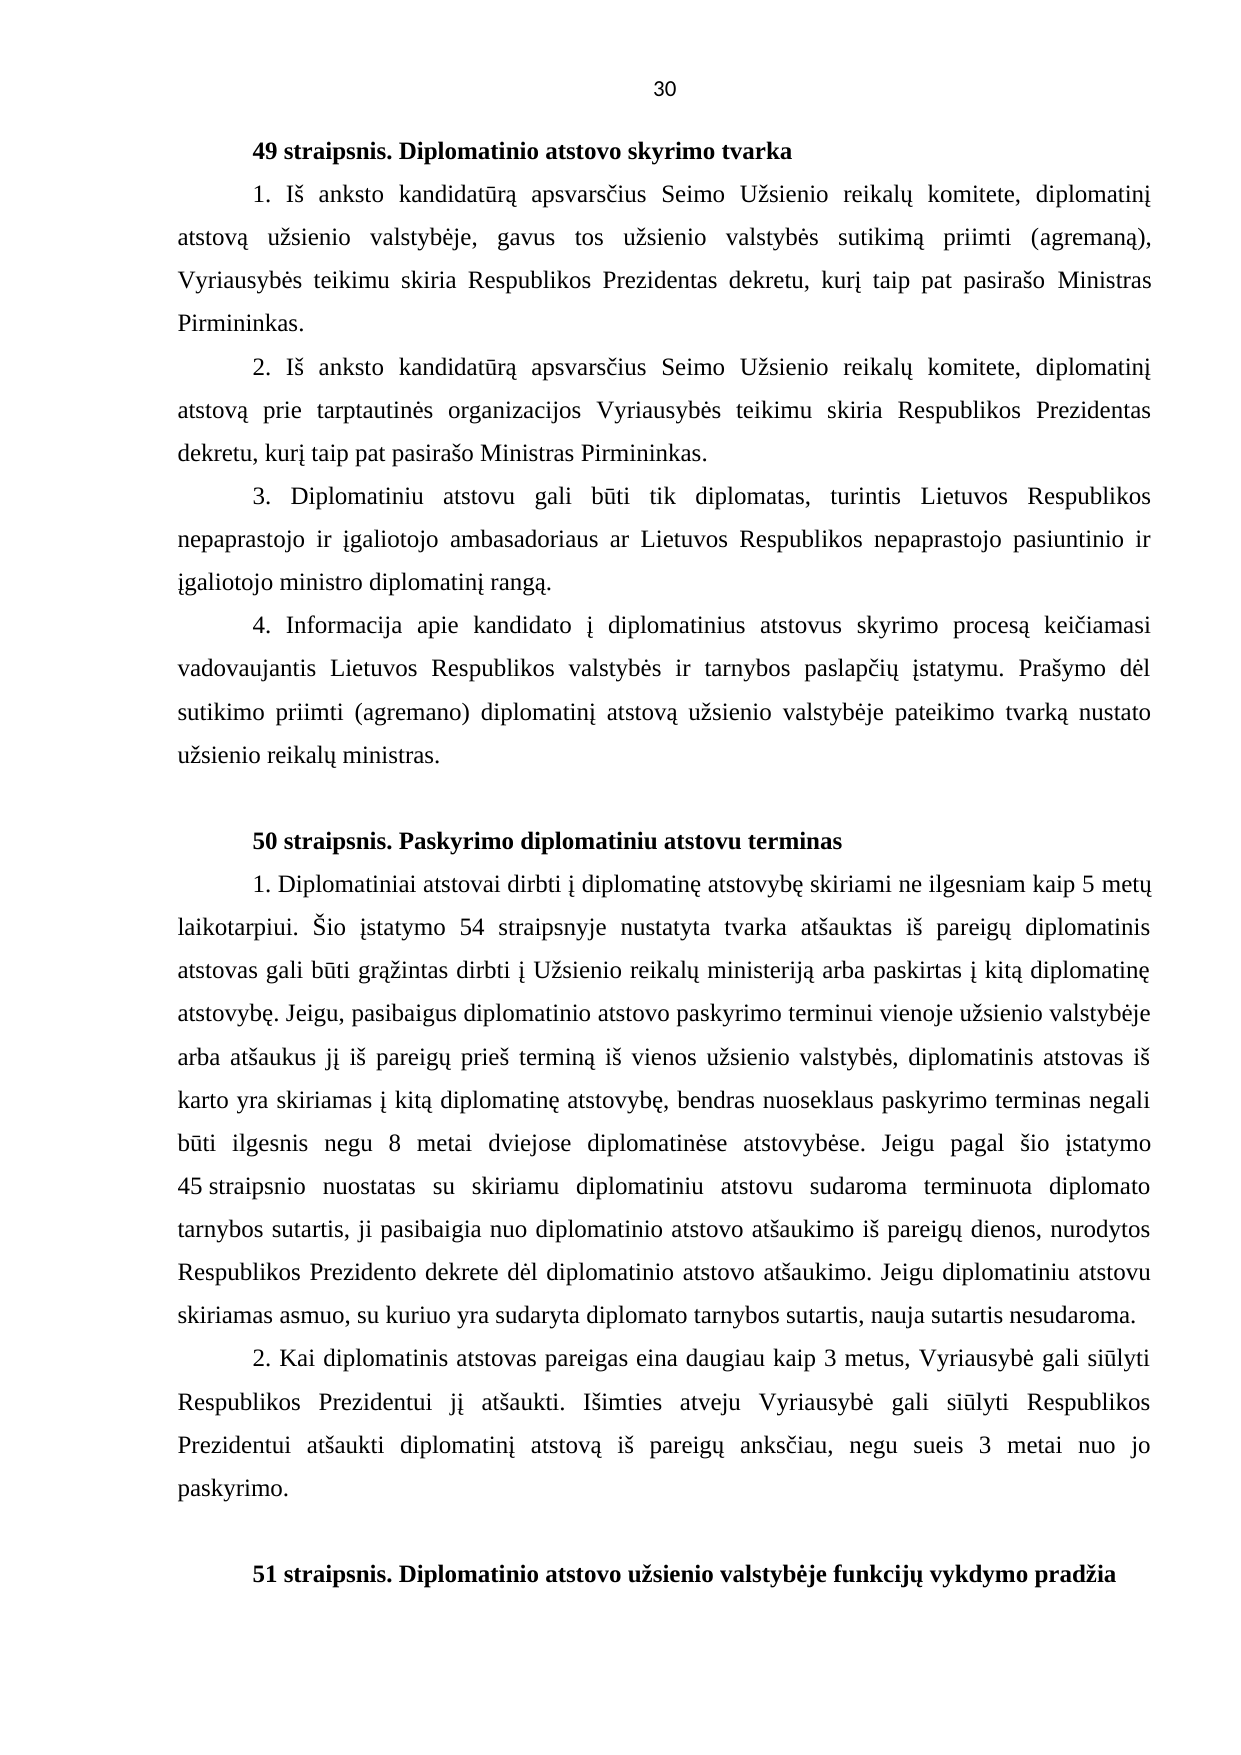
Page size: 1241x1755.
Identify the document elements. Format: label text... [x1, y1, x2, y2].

text 1. Iš anksto kandidatūrą apsvarsčius Seimo Užsienio reikalų komitete, diplomatinį atstovą užsienio valstybėje, gavus tos užsienio valstybės sutikimą priimti (agremaną), Vyriausybės teikimu skiria Respublikos Prezidentas dekretu, kurį taip pat pasirašo Ministras Pirmininkas. [177, 179, 1152, 337]
text 4. Informacija apie kandidato į diplomatinius atstovus skyrimo procesą keičiamasi vadovaujantis Lietuvos Respublikos valstybės ir tarnybos paslapčių įstatymu. Prašymo dėl sutikimo priimti (agremano) diplomatinį atstovą užsienio valstybėje pateikimo tvarką nustato užsienio reikalų ministras. [177, 610, 1152, 768]
text 3. Diplomatiniu atstovu gali būti tik diplomatas, turintis Lietuvos Respublikos nepaprastojo ir įgaliotojo ambasadoriaus ar Lietuvos Respublikos nepaprastojo pasiuntinio ir įgaliotojo ministro diplomatinį rangą. [177, 481, 1152, 596]
text 1. Diplomatiniai atstovai dirbti į diplomatinę atstovybę skiriami ne ilgesniam kaip 5 metų laikotarpiui. Šio įstatymo 54 straipsnyje nustatyta tvarka atšauktas iš pareigų diplomatinis atstovas gali būti grąžintas dirbti į Užsienio reikalų ministeriją arba paskirtas į kitą diplomatinę atstovybę. Jeigu, pasibaigus diplomatinio atstovo paskyrimo terminui vienoje užsienio valstybėje arba atšaukus jį iš pareigų prieš terminą iš vienos užsienio valstybės, diplomatinis atstovas iš karto yra skiriamas į kitą diplomatinę atstovybę, bendras nuoseklaus paskyrimo terminas negali būti ilgesnis negu 8 metai dviejose diplomatinėse atstovybėse. Jeigu pagal šio įstatymo 45 straipsnio nuostatas su skiriamu diplomatiniu atstovu sudaroma terminuota diplomato tarnybos sutartis, ji pasibaigia nuo diplomatinio atstovo atšaukimo iš pareigų dienos, nurodytos Respublikos Prezidento dekrete dėl diplomatinio atstovo atšaukimo. Jeigu diplomatiniu atstovu skiriamas asmuo, su kuriuo yra sudaryta diplomato tarnybos sutartis, nauja sutartis nesudaroma. [177, 869, 1152, 1329]
text 49 straipsnis. Diplomatinio atstovo skyrimo tvarka [177, 136, 1152, 165]
text 2. Iš anksto kandidatūrą apsvarsčius Seimo Užsienio reikalų komitete, diplomatinį atstovą prie tarptautinės organizacijos Vyriausybės teikimu skiria Respublikos Prezidentas dekretu, kurį taip pat pasirašo Ministras Pirmininkas. [177, 352, 1152, 467]
text 50 straipsnis. Paskyrimo diplomatiniu atstovu terminas [177, 826, 1152, 855]
text 51 straipsnis. Diplomatinio atstovo užsienio valstybėje funkcijų vykdymo pradžia [177, 1559, 1152, 1588]
text 2. Kai diplomatinis atstovas pareigas eina daugiau kaip 3 metus, Vyriausybė gali siūlyti Respublikos Prezidentui jį atšaukti. Išimties atveju Vyriausybė gali siūlyti Respublikos Prezidentui atšaukti diplomatinį atstovą iš pareigų anksčiau, negu sueis 3 metai nuo jo paskyrimo. [177, 1343, 1152, 1502]
